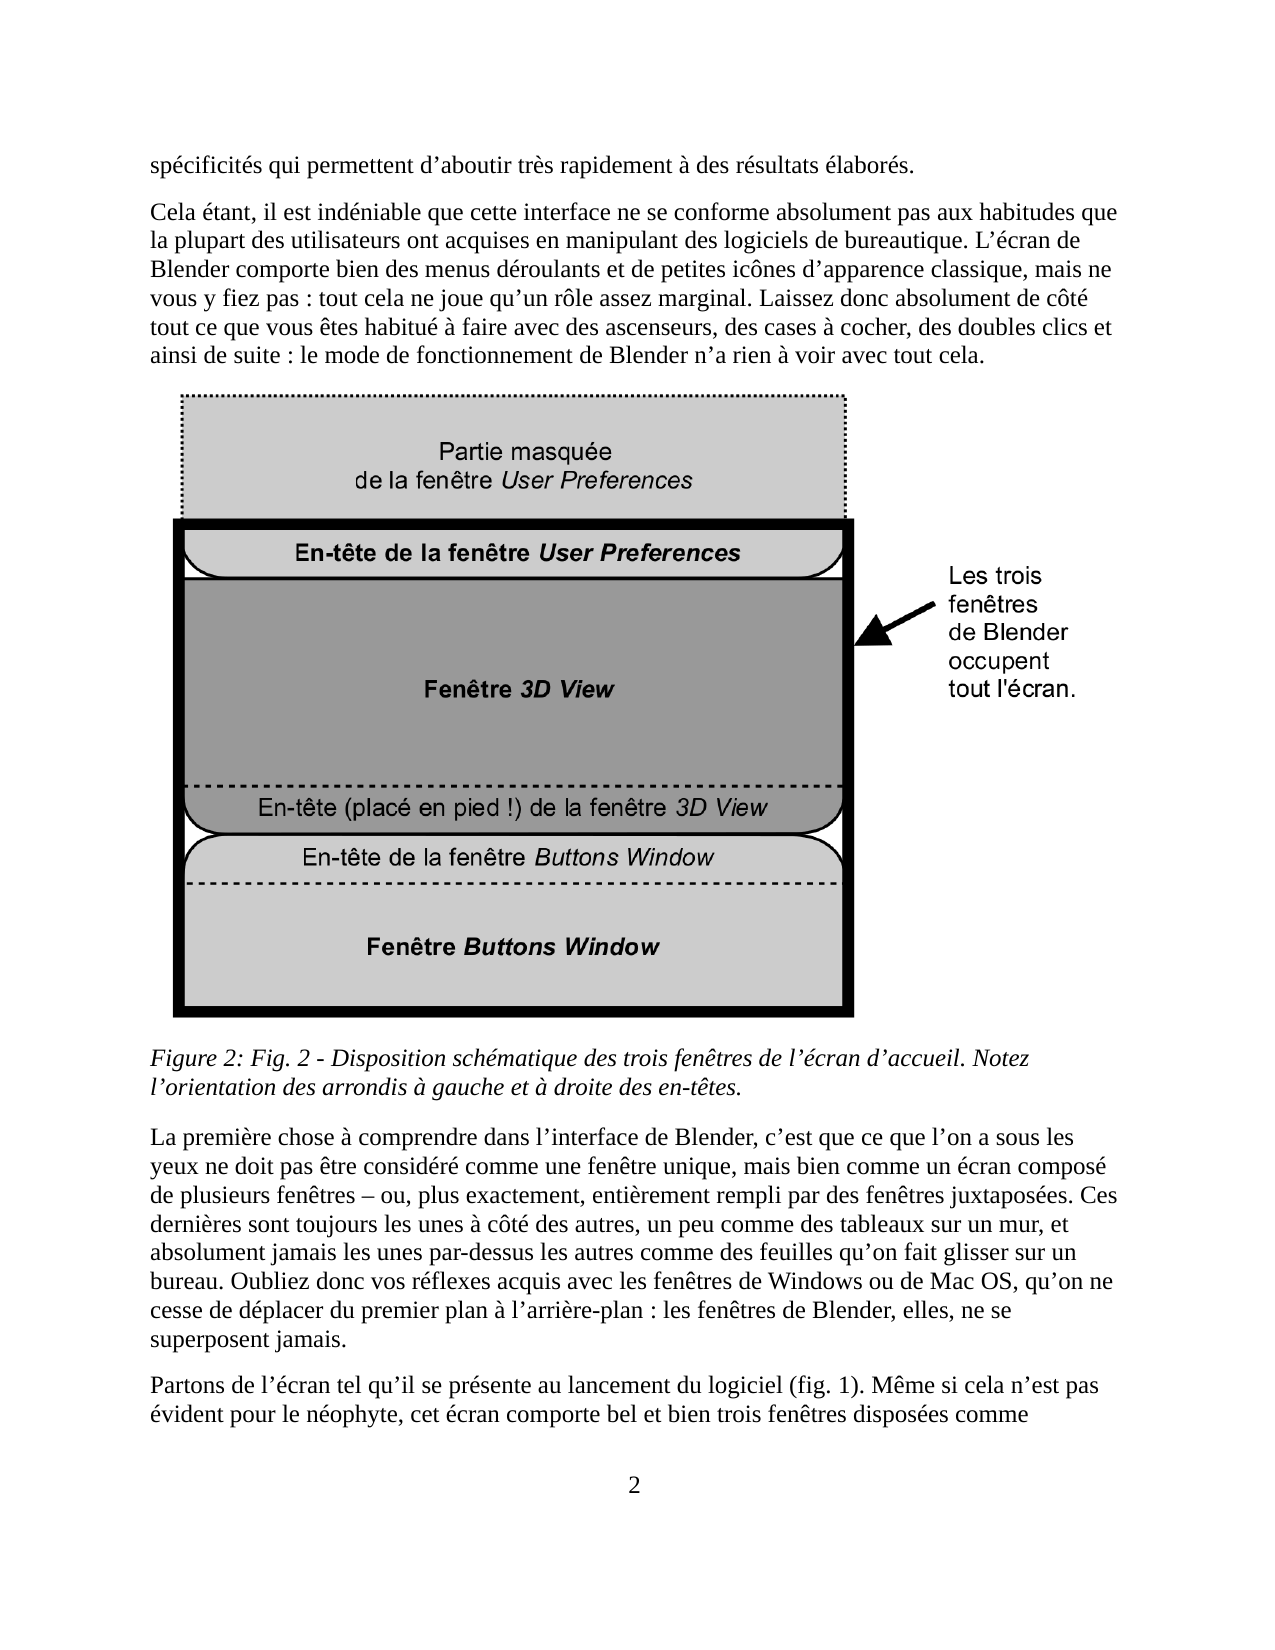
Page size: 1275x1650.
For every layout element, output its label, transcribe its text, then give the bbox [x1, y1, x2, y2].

text Partons de l’écran tel qu’il se présente au lancement du logiciel (fig. 1). Même si cela n’est pas évident pour le néophyte, cet écran comporte bel et bien trois fenêtres disposées comme [150, 1370, 1125, 1428]
picture [150, 378, 1095, 1031]
text Figure 2: Fig. 2 - Disposition schématique des trois fenêtres de l’écran d’accueil. Notez l’orientation des arrondis à gauche et à droite des en-têtes. [150, 1043, 1125, 1101]
text spécificités qui permettent d’aboutir très rapidement à des résultats élaborés. [150, 150, 1125, 179]
text La première chose à comprendre dans l’interface de Blender, c’est que ce que l’on a sous les yeux ne doit pas être considéré comme une fenêtre unique, mais bien comme un écran composé de plusieurs fenêtres – ou, plus exactement, entièrement rempli par des fenêtres juxtaposées. Ces dernières sont toujours les unes à côté des autres, un peu comme des tableaux sur un mur, et absolument jamais les unes par-dessus les autres comme des feuilles qu’on fait glisser sur un bureau. Oubliez donc vos réflexes acquis avec les fenêtres de Windows ou de Mac OS, qu’on ne cesse de déplacer du premier plan à l’arrière-plan : les fenêtres de Blender, elles, ne se superposent jamais. [150, 1122, 1125, 1352]
text Cela étant, il est indéniable que cette interface ne se conforme absolument pas aux habitudes que la plupart des utilisateurs ont acquises en manipulant des logiciels de bureautique. L’écran de Blender comporte bien des menus déroulants et de petites icônes d’apparence classique, mais ne vous y fiez pas : tout cela ne joue qu’un rôle assez marginal. Laissez donc absolument de côté tout ce que vous êtes habitué à faire avec des ascenseurs, des cases à cocher, des doubles clics et ainsi de suite : le mode de fonctionnement de Blender n’a rien à voir avec tout cela. [150, 197, 1125, 369]
